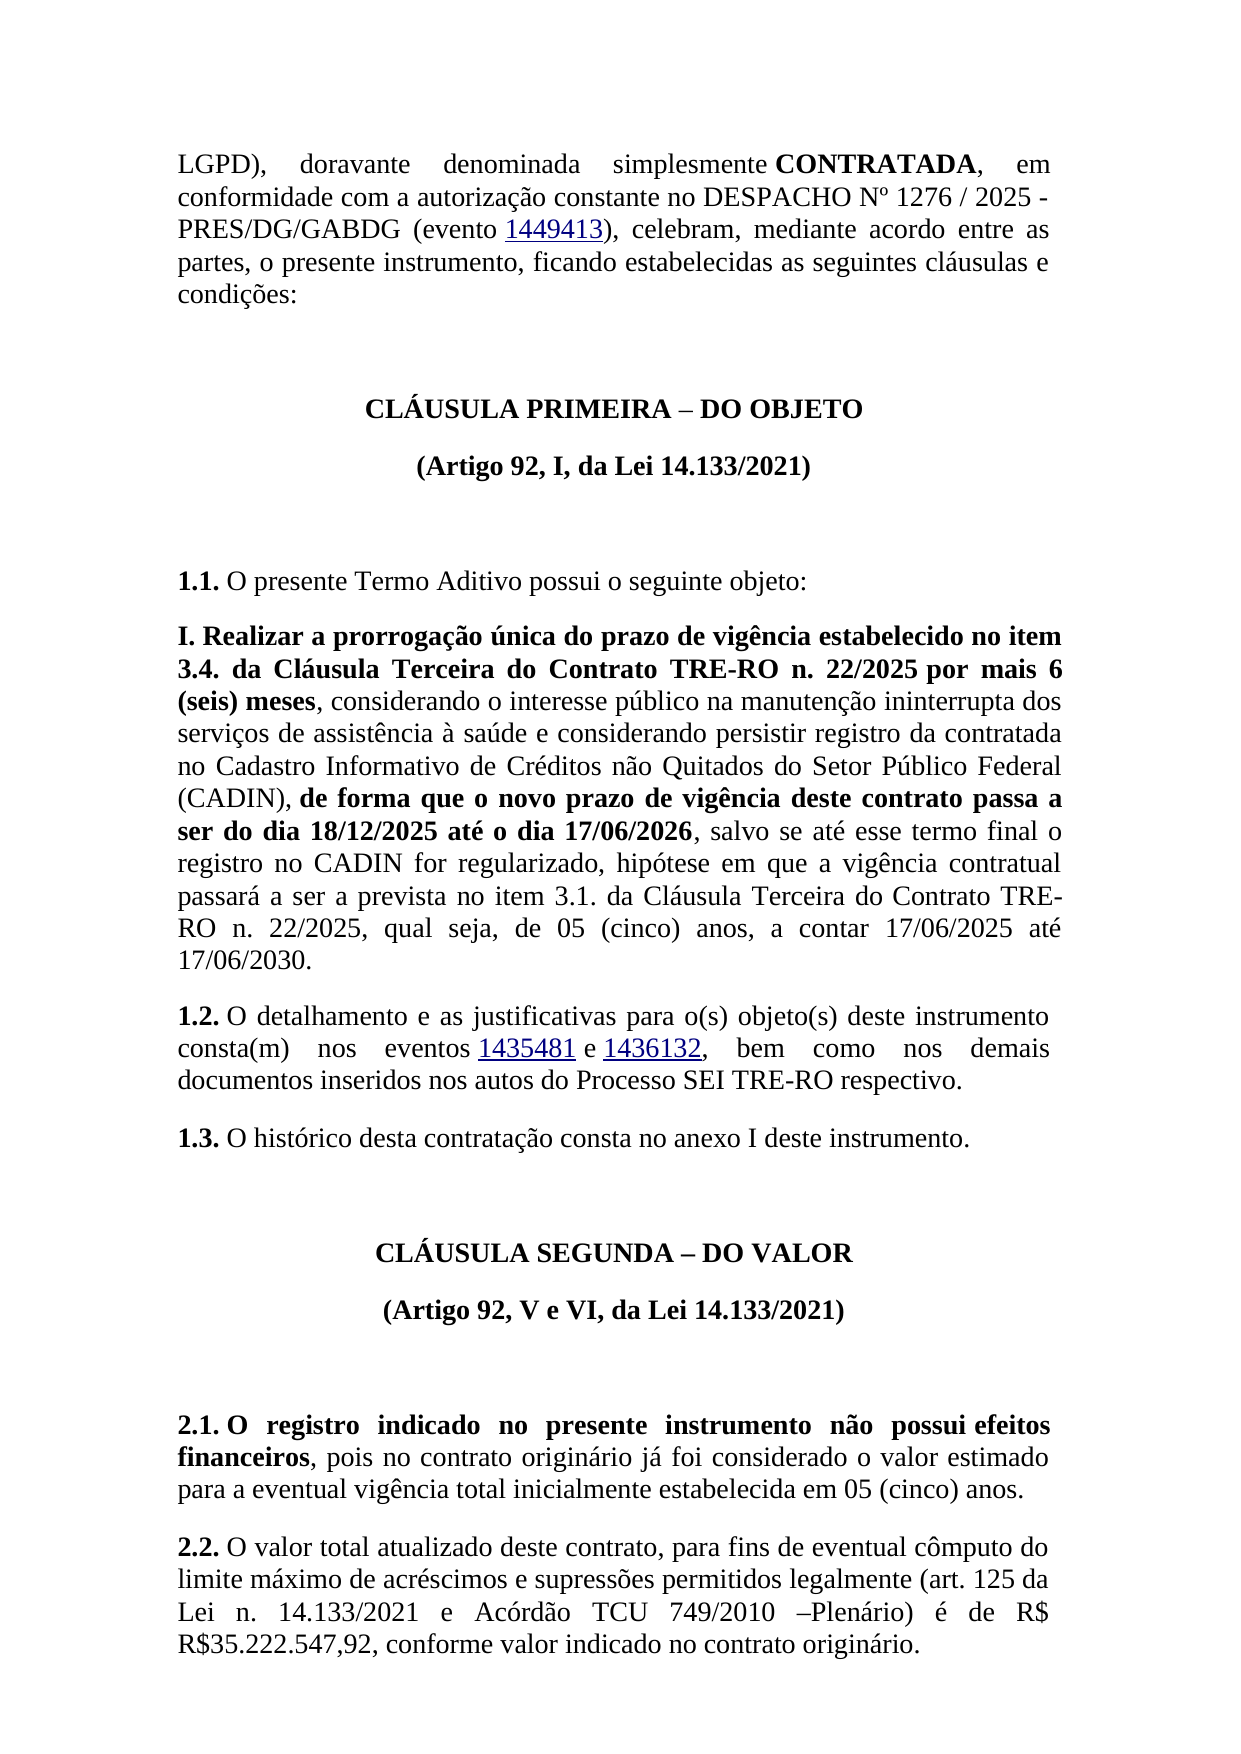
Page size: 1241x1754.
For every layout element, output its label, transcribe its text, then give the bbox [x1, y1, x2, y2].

text I. Realizar a prorrogação única do prazo de vigência estabelecido no item 3.4. da Cláusula Terceira do Contrato TRE-RO n. 22/2025 por mais 6 (seis) meses, considerando o interesse público na manutenção ininterrupta dos serviços de assistência à saúde e considerando persistir registro da contratada no Cadastro Informativo de Créditos não Quitados do Setor Público Federal (CADIN), de forma que o novo prazo de vigência deste contrato passa a ser do dia 18/12/2025 até o dia 17/06/2026, salvo se até esse termo final o registro no CADIN for regularizado, hipótese em que a vigência contratual passará a ser a prevista no item 3.1. da Cláusula Terceira do Contrato TRE-RO n. 22/2025, qual seja, de 05 (cinco) anos, a contar 17/06/2025 até 17/06/2030. [177, 619, 1063, 976]
text (Artigo 92, V e VI, da Lei 14.133/2021) [177, 1293, 1051, 1325]
text 1.1. O presente Termo Aditivo possui o seguinte objeto: [177, 564, 1051, 596]
text (Artigo 92, I, da Lei 14.133/2021) [177, 449, 1051, 482]
text CLÁUSULA PRIMEIRA – DO OBJETO [177, 392, 1051, 424]
text 1.3. O histórico desta contratação consta no anexo I deste instrumento. [177, 1121, 1051, 1153]
text 1.2. O detalhamento e as justificativas para o(s) objeto(s) deste instrumento consta(m) nos eventos 1435481 e 1436132, bem como nos demais documentos inseridos nos autos do Processo SEI TRE-RO respectivo. [177, 999, 1051, 1096]
text CLÁUSULA SEGUNDA – DO VALOR [177, 1236, 1051, 1268]
text 2.2. O valor total atualizado deste contrato, para fins de eventual cômputo do limite máximo de acréscimos e supressões permitidos legalmente (art. 125 da Lei n. 14.133/2021 e Acórdão TCU 749/2010 –Plenário) é de R$ R$35.222.547,92, conforme valor indicado no contrato originário. [177, 1530, 1051, 1659]
text 2.1. O registro indicado no presente instrumento não possui efeitos financeiros, pois no contrato originário já foi considerado o valor estimado para a eventual vigência total inicialmente estabelecida em 05 (cinco) anos. [177, 1408, 1051, 1505]
text - LGPD), doravante denominada simplesmente CONTRATADA, em conformidade com a autorização constante no DESPACHO Nº 1276 / 2025 - PRES/DG/GABDG (evento 1449413), celebram, mediante acordo entre as partes, o presente instrumento, ficando estabelecidas as seguintes cláusulas e condições: [177, 147, 1051, 309]
